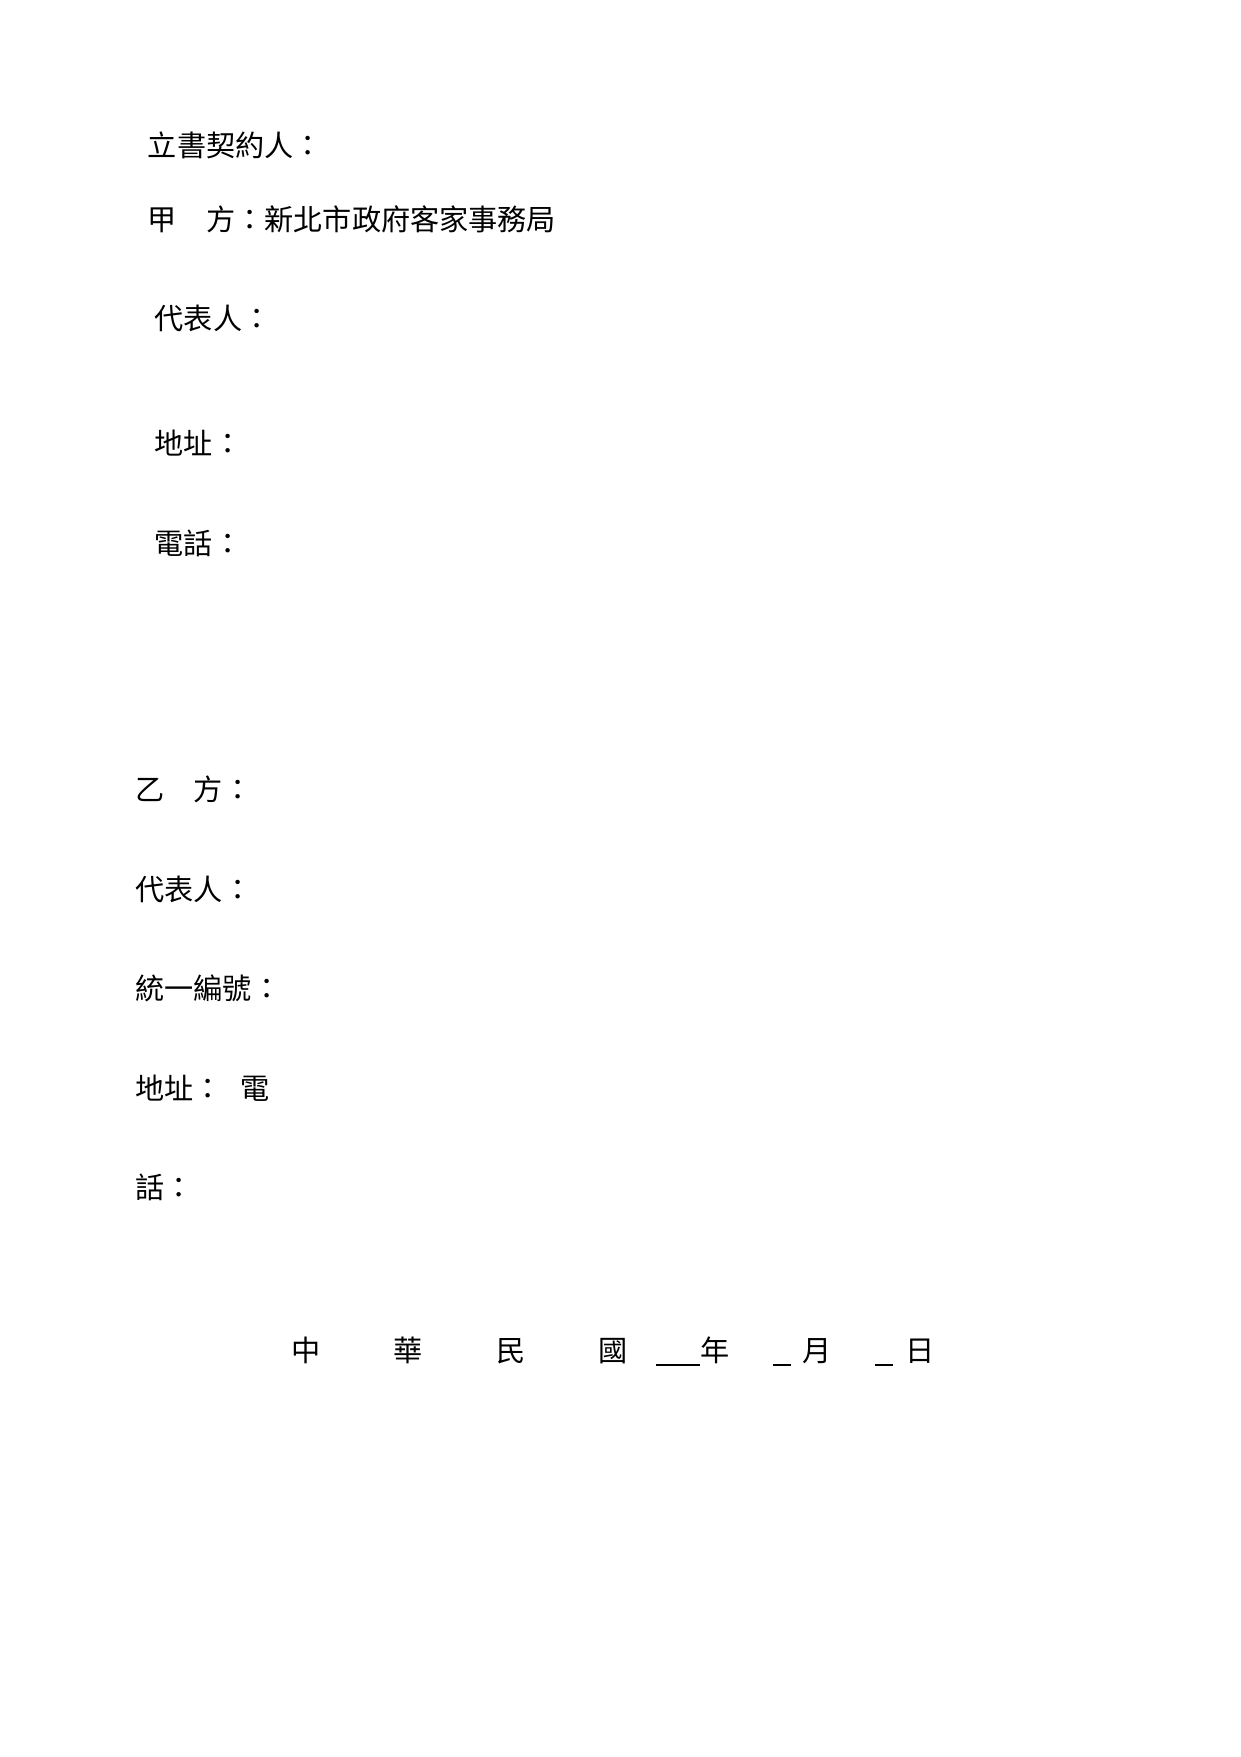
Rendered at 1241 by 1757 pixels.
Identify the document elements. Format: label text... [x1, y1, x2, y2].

text 地址： 電話： [154, 423, 242, 563]
text 立書契約人： [148, 125, 1065, 165]
text 中 華 民 國 年 月 日 [291, 1330, 1065, 1370]
text 乙 方： 代表人： 統一編號： 地址： 電話： [135, 769, 294, 1207]
text 甲 方：新北市政府客家事務局 代表人： [148, 199, 556, 338]
